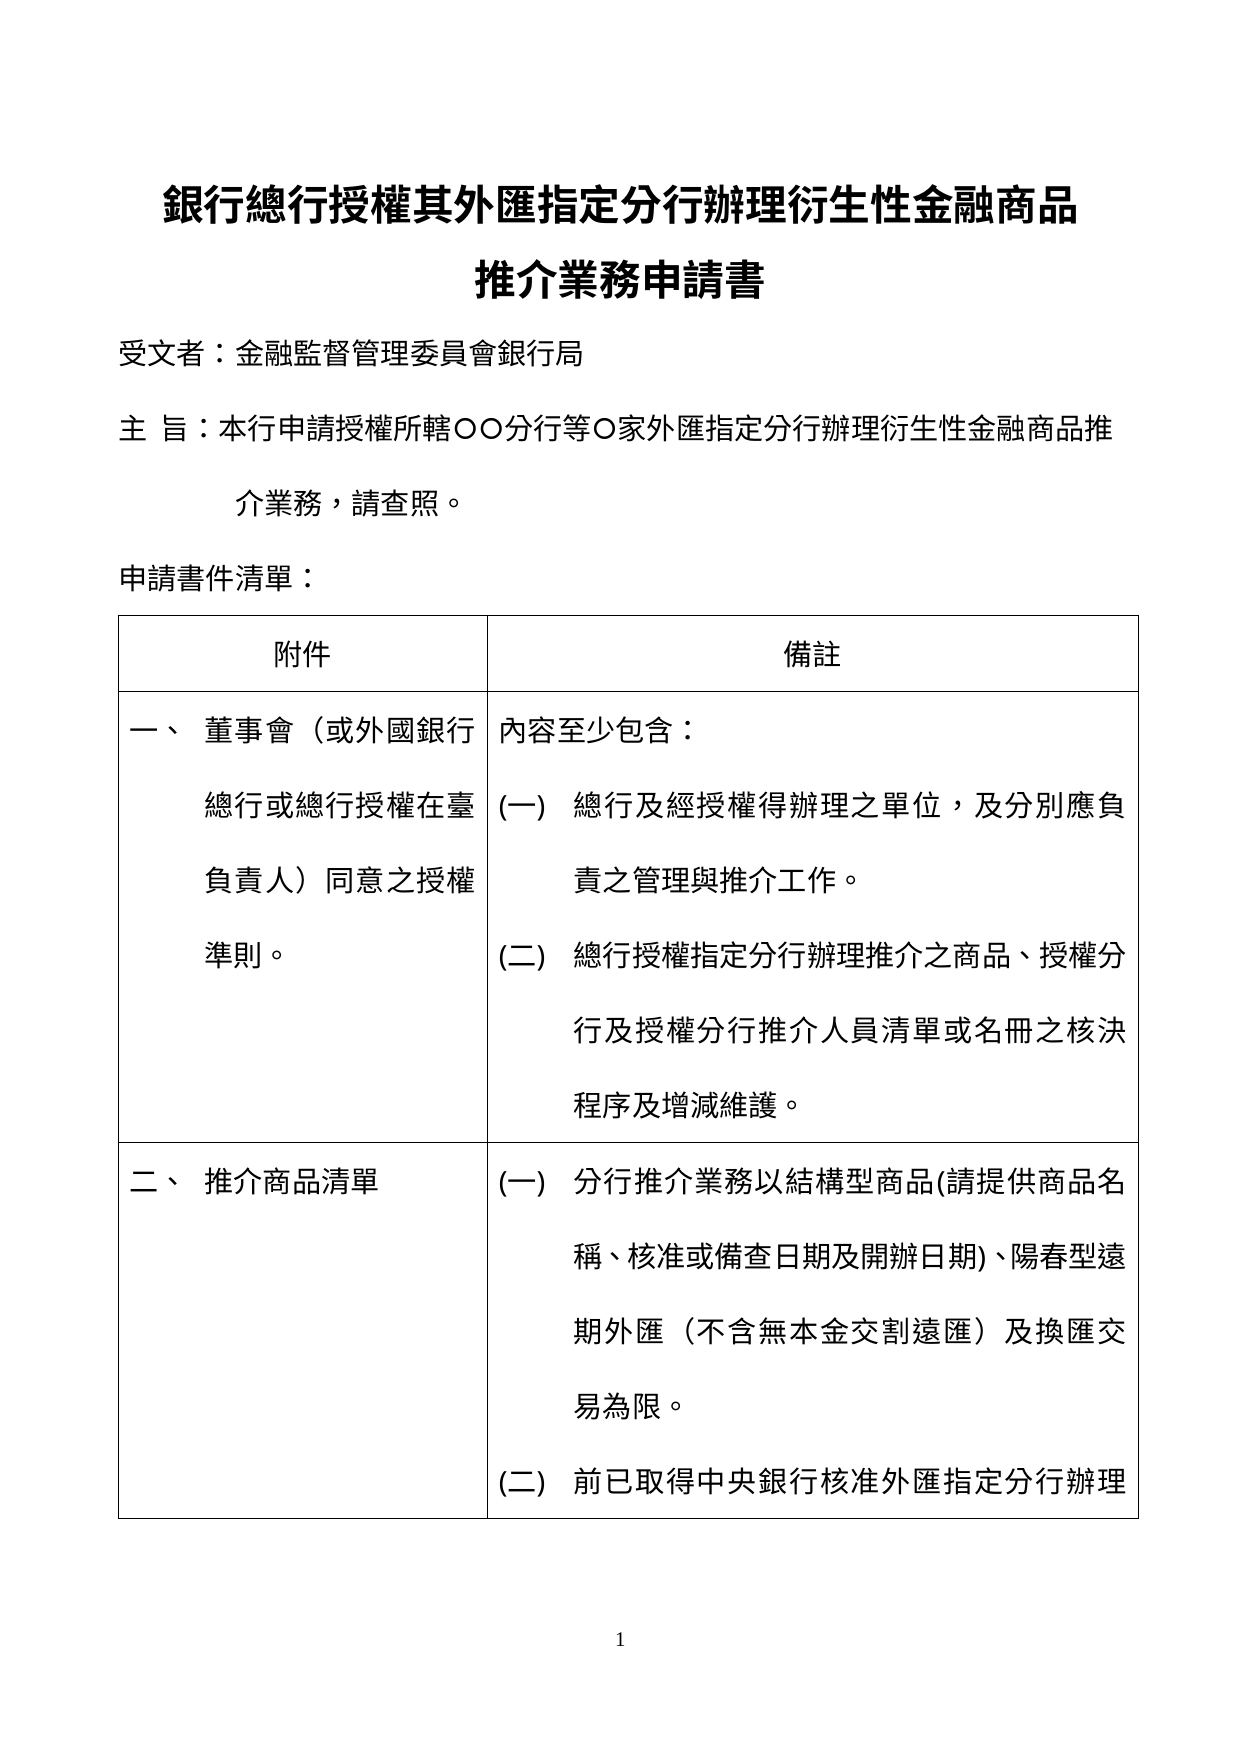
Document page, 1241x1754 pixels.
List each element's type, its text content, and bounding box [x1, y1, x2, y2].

text 申請書件清單： [118, 539, 1122, 614]
text 受文者：金融監督管理委員會銀行局 [118, 314, 1122, 389]
table_header 附件 [119, 616, 487, 691]
table_cell 分行推介業務以結構型商品(請提供商品名稱、核准或備查日期及開辦日期)、陽春型遠期外匯（不含無本金交割遠匯）及換匯交易為限。 前已取得中央銀行核准外匯指定分行辦理 [488, 1143, 1138, 1518]
text 主 旨：本行申請授權所轄分行等家外匯指定分行辦理衍生性金融商品推介業務，請查照。 [118, 389, 1122, 539]
table_header 備註 [488, 616, 1138, 691]
table_cell 推介商品清單 [119, 1143, 487, 1518]
table_cell 董事會（或外國銀行總行或總行授權在臺負責人）同意之授權準則。 [119, 692, 487, 1142]
text 推介業務申請書 [118, 239, 1122, 314]
table_cell 內容至少包含： 總行及經授權得辦理之單位，及分別應負責之管理與推介工作。 總行授權指定分行辦理推介之商品、授權分行及授權分行推介人員清單或名冊之核決程序及增減維護。 [488, 692, 1138, 1142]
text 銀行總行授權其外匯指定分行辦理衍生性金融商品 [118, 164, 1122, 239]
